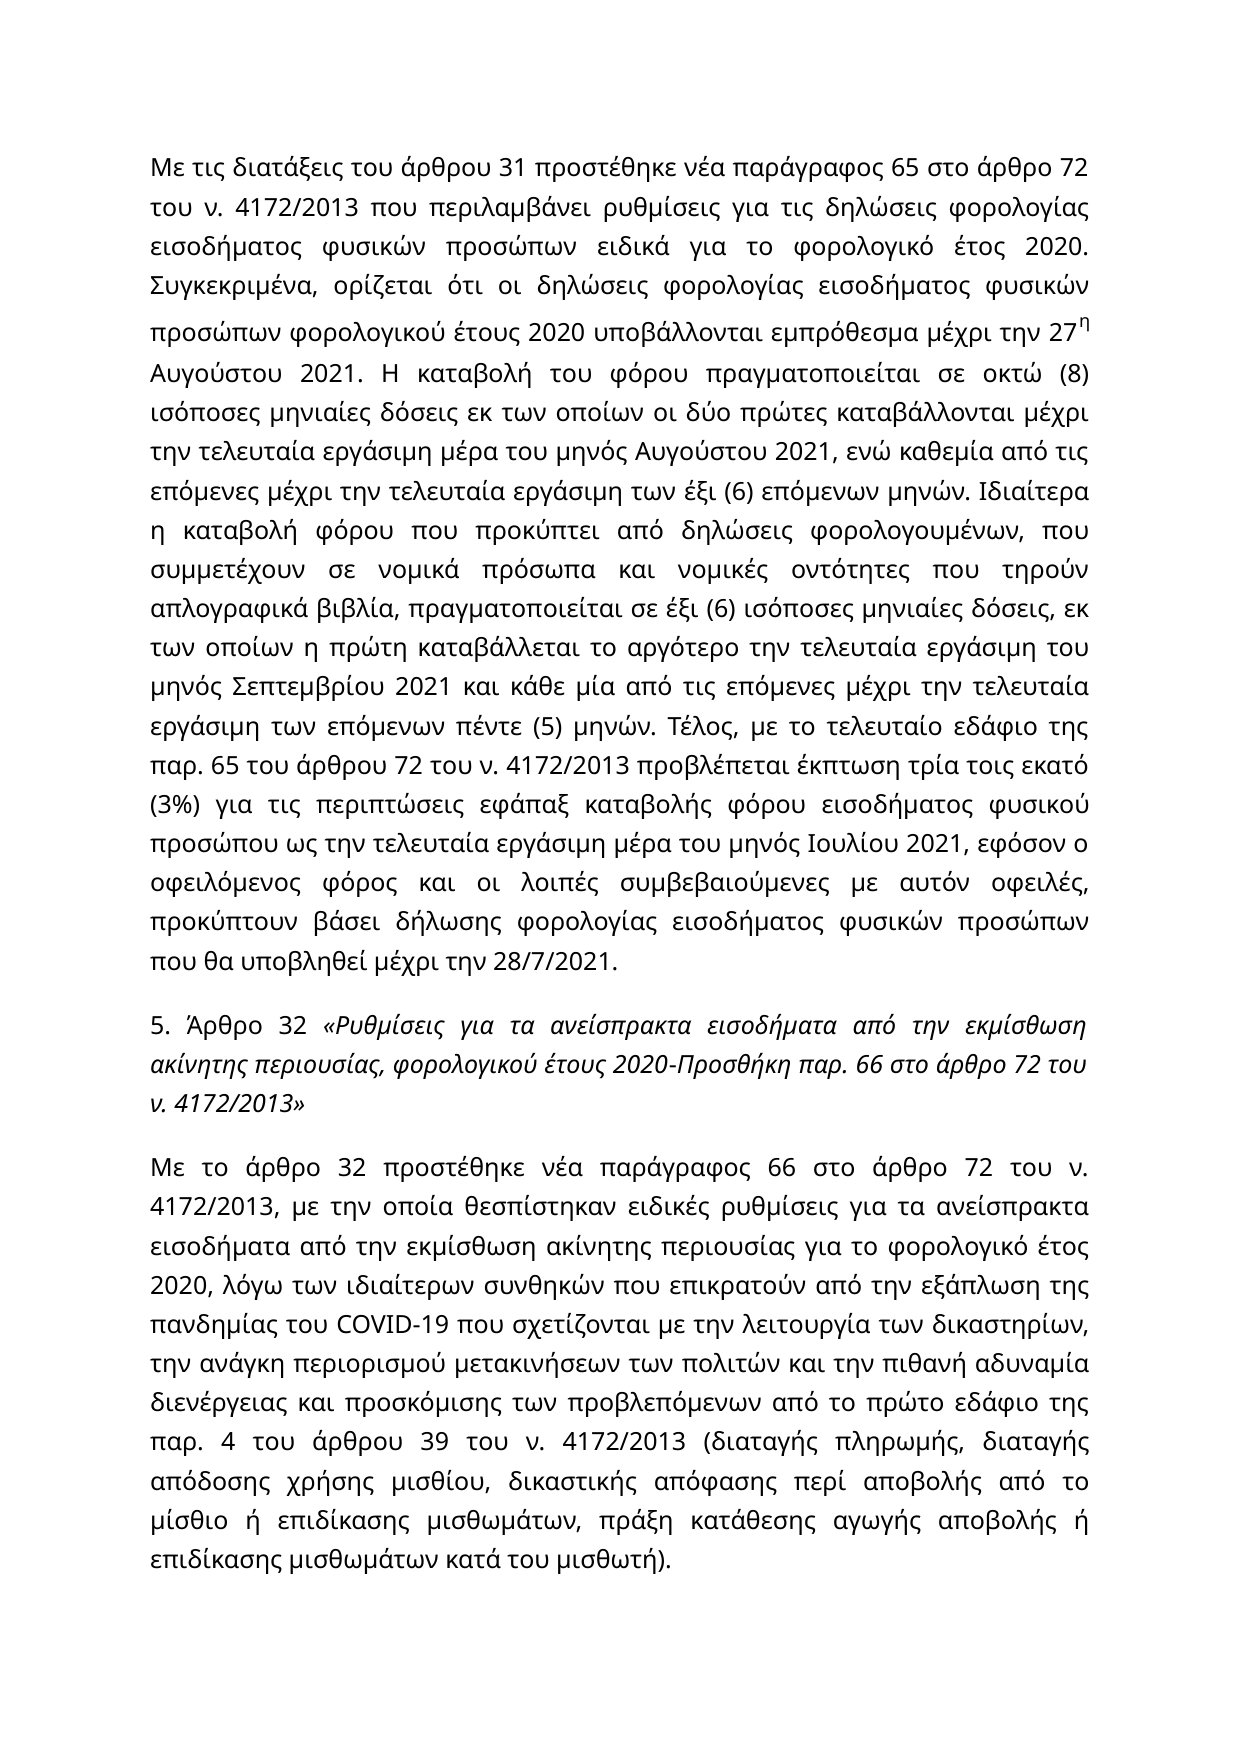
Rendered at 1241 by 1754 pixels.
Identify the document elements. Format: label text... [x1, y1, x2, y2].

text Με το άρθρο 32 προστέθηκε νέα παράγραφος 66 στο άρθρο 72 του ν. 4172/2013, με την οποία θεσπίστηκαν ειδικές ρυθμίσεις για τα ανείσπρακτα εισοδήματα από την εκμίσθωση ακίνητης περιουσίας για το φορολογικό έτος 2020, λόγω των ιδιαίτερων συνθηκών που επικρατούν από την εξάπλωση της πανδημίας του COVID-19 που σχετίζονται με την λειτουργία των δικαστηρίων, την ανάγκη περιορισμού μετακινήσεων των πολιτών και την πιθανή αδυναμία διενέργειας και προσκόμισης των προβλεπόμενων από το πρώτο εδάφιο της παρ. 4 του άρθρου 39 του ν. 4172/2013 (διαταγής πληρωμής, διαταγής απόδοσης χρήσης μισθίου, δικαστικής απόφασης περί αποβολής από το μίσθιο ή επιδίκασης μισθωμάτων, πράξη κατάθεσης αγωγής αποβολής ή επιδίκασης μισθωμάτων κατά του μισθωτή). [150, 1150, 1090, 1576]
text 5. Άρθρο 32 «Ρυθμίσεις για τα ανείσπρακτα εισοδήματα από την εκμίσθωση ακίνητης περιουσίας, φορολογικού έτους 2020-Προσθήκη παρ. 66 στο άρθρο 72 του ν. 4172/2013» [150, 1007, 1090, 1120]
text Με τις διατάξεις του άρθρου 31 προστέθηκε νέα παράγραφος 65 στο άρθρο 72 του ν. 4172/2013 που περιλαμβάνει ρυθμίσεις για τις δηλώσεις φορολογίας εισοδήματος φυσικών προσώπων ειδικά για το φορολογικό έτος 2020. Συγκεκριμένα, ορίζεται ότι οι δηλώσεις φορολογίας εισοδήματος φυσικών προσώπων φορολογικού έτους 2020 υποβάλλονται εμπρόθεσμα μέχρι την 27η Αυγούστου 2021. Η καταβολή του φόρου πραγματοποιείται σε οκτώ (8) ισόποσες μηνιαίες δόσεις εκ των οποίων οι δύο πρώτες καταβάλλονται μέχρι την τελευταία εργάσιμη μέρα του μηνός Αυγούστου 2021, ενώ καθεμία από τις επόμενες μέχρι την τελευταία εργάσιμη των έξι (6) επόμενων μηνών. Ιδιαίτερα η καταβολή φόρου που προκύπτει από δηλώσεις φορολογουμένων, που συμμετέχουν σε νομικά πρόσωπα και νομικές οντότητες που τηρούν απλογραφικά βιβλία, πραγματοποιείται σε έξι (6) ισόποσες μηνιαίες δόσεις, εκ των οποίων η πρώτη καταβάλλεται το αργότερο την τελευταία εργάσιμη του μηνός Σεπτεμβρίου 2021 και κάθε μία από τις επόμενες μέχρι την τελευταία εργάσιμη των επόμενων πέντε (5) μηνών. Τέλος, με το τελευταίο εδάφιο της παρ. 65 του άρθρου 72 του ν. 4172/2013 προβλέπεται έκπτωση τρία τοις εκατό (3%) για τις περιπτώσεις εφάπαξ καταβολής φόρου εισοδήματος φυσικού προσώπου ως την τελευταία εργάσιμη μέρα του μηνός Ιουλίου 2021, εφόσον ο οφειλόμενος φόρος και οι λοιπές συμβεβαιούμενες με αυτόν οφειλές, προκύπτουν βάσει δήλωσης φορολογίας εισοδήματος φυσικών προσώπων που θα υποβληθεί μέχρι την 28/7/2021. [150, 150, 1090, 977]
